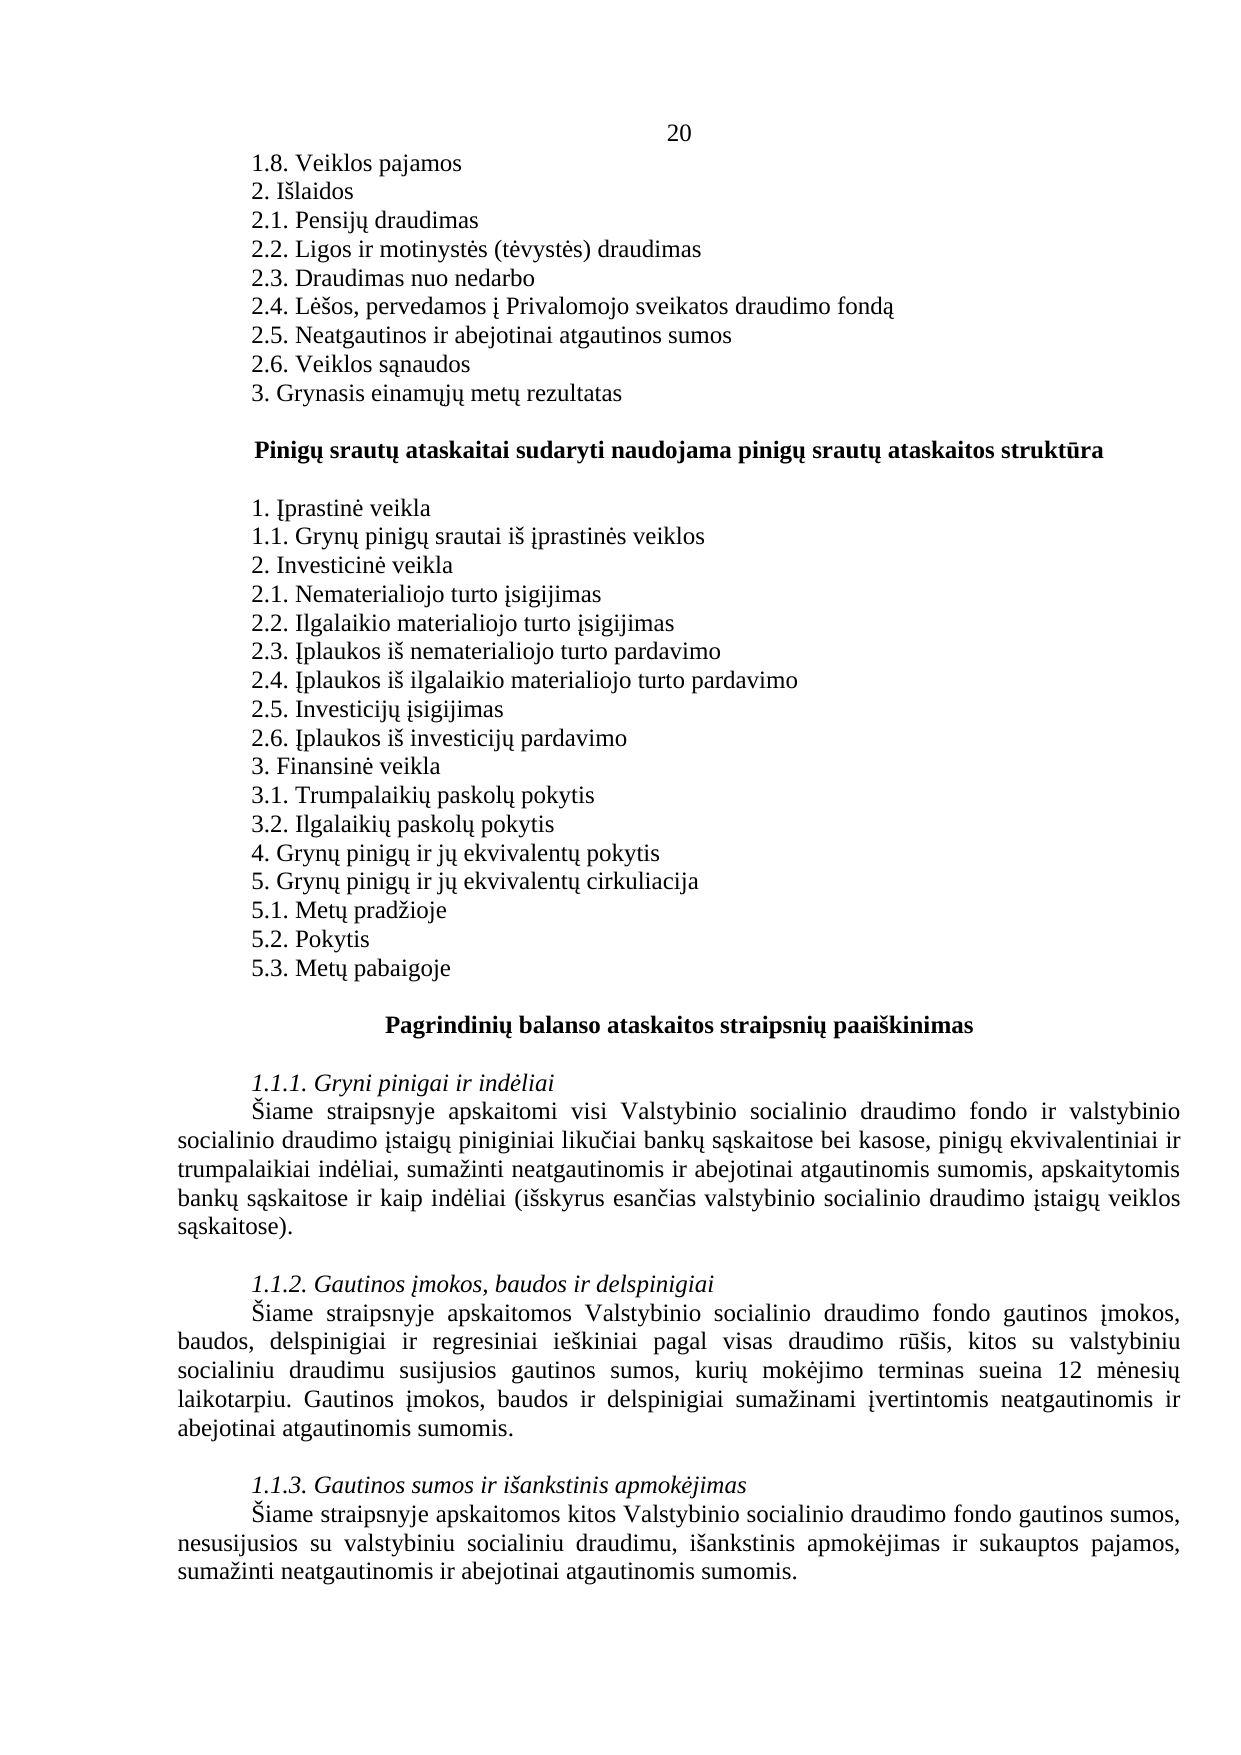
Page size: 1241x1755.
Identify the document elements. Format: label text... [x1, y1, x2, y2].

text 3. Finansinė veikla [177, 751, 1181, 780]
text 3.1. Trumpalaikių paskolų pokytis [177, 780, 1181, 809]
text 1.1.2. Gautinos įmokos, baudos ir delspinigiai [177, 1269, 1181, 1298]
text 5. Grynų pinigų ir jų ekvivalentų cirkuliacija [177, 866, 1181, 895]
text 1.1. Grynų pinigų srautai iš įprastinės veiklos [177, 521, 1181, 550]
text 2. Investicinė veikla [177, 550, 1181, 579]
text 5.2. Pokytis [177, 924, 1181, 953]
text 2.5. Investicijų įsigijimas [177, 694, 1181, 723]
text 1.1.1. Gryni pinigai ir indėliai [177, 1068, 1181, 1096]
text Šiame straipsnyje apskaitomos Valstybinio socialinio draudimo fondo gautinos įmokos, baudos, delspinigiai ir regresiniai ieškiniai pagal visas draudimo rūšis, kitos su valstybiniu socialiniu draudimu susijusios gautinos sumos, kurių mokėjimo terminas sueina 12 mėnesių laikotarpiu. Gautinos įmokos, baudos ir delspinigiai sumažinami įvertintomis neatgautinomis ir abejotinai atgautinomis sumomis. [177, 1298, 1181, 1441]
text 1.1.3. Gautinos sumos ir išankstinis apmokėjimas [177, 1470, 1181, 1499]
text 3.2. Ilgalaikių paskolų pokytis [177, 809, 1181, 838]
text 2.6. Įplaukos iš investicijų pardavimo [177, 723, 1181, 751]
text Šiame straipsnyje apskaitomi visi Valstybinio socialinio draudimo fondo ir valstybinio socialinio draudimo įstaigų piniginiai likučiai bankų sąskaitose bei kasose, pinigų ekvivalentiniai ir trumpalaikiai indėliai, sumažinti neatgautinomis ir abejotinai atgautinomis sumomis, apskaitytomis bankų sąskaitose ir kaip indėliai (išskyrus esančias valstybinio socialinio draudimo įstaigų veiklos sąskaitose). [177, 1096, 1181, 1240]
text 2.2. Ligos ir motinystės (tėvystės) draudimas [177, 234, 1181, 263]
text 3. Grynasis einamųjų metų rezultatas [177, 378, 1181, 406]
text 5.1. Metų pradžioje [177, 895, 1181, 924]
text 2.1. Nematerialiojo turto įsigijimas [177, 579, 1181, 608]
text 4. Grynų pinigų ir jų ekvivalentų pokytis [177, 838, 1181, 866]
text 1.8. Veiklos pajamos [177, 148, 1181, 176]
text 2.4. Įplaukos iš ilgalaikio materialiojo turto pardavimo [177, 665, 1181, 694]
text 2. Išlaidos [177, 176, 1181, 205]
text Pagrindinių balanso ataskaitos straipsnių paaiškinimas [177, 1010, 1181, 1039]
text 2.1. Pensijų draudimas [177, 205, 1181, 234]
text 2.3. Įplaukos iš nematerialiojo turto pardavimo [177, 636, 1181, 665]
text 2.3. Draudimas nuo nedarbo [177, 263, 1181, 291]
text 1. Įprastinė veikla [177, 493, 1181, 521]
text 5.3. Metų pabaigoje [177, 953, 1181, 981]
text Šiame straipsnyje apskaitomos kitos Valstybinio socialinio draudimo fondo gautinos sumos, nesusijusios su valstybiniu socialiniu draudimu, išankstinis apmokėjimas ir sukauptos pajamos, sumažinti neatgautinomis ir abejotinai atgautinomis sumomis. [177, 1499, 1181, 1585]
text 2.2. Ilgalaikio materialiojo turto įsigijimas [177, 608, 1181, 636]
text 2.5. Neatgautinos ir abejotinai atgautinos sumos [177, 320, 1181, 349]
text 2.4. Lėšos, pervedamos į Privalomojo sveikatos draudimo fondą [177, 291, 1181, 320]
text 2.6. Veiklos sąnaudos [177, 349, 1181, 378]
text Pinigų srautų ataskaitai sudaryti naudojama pinigų srautų ataskaitos struktūra [177, 435, 1181, 464]
